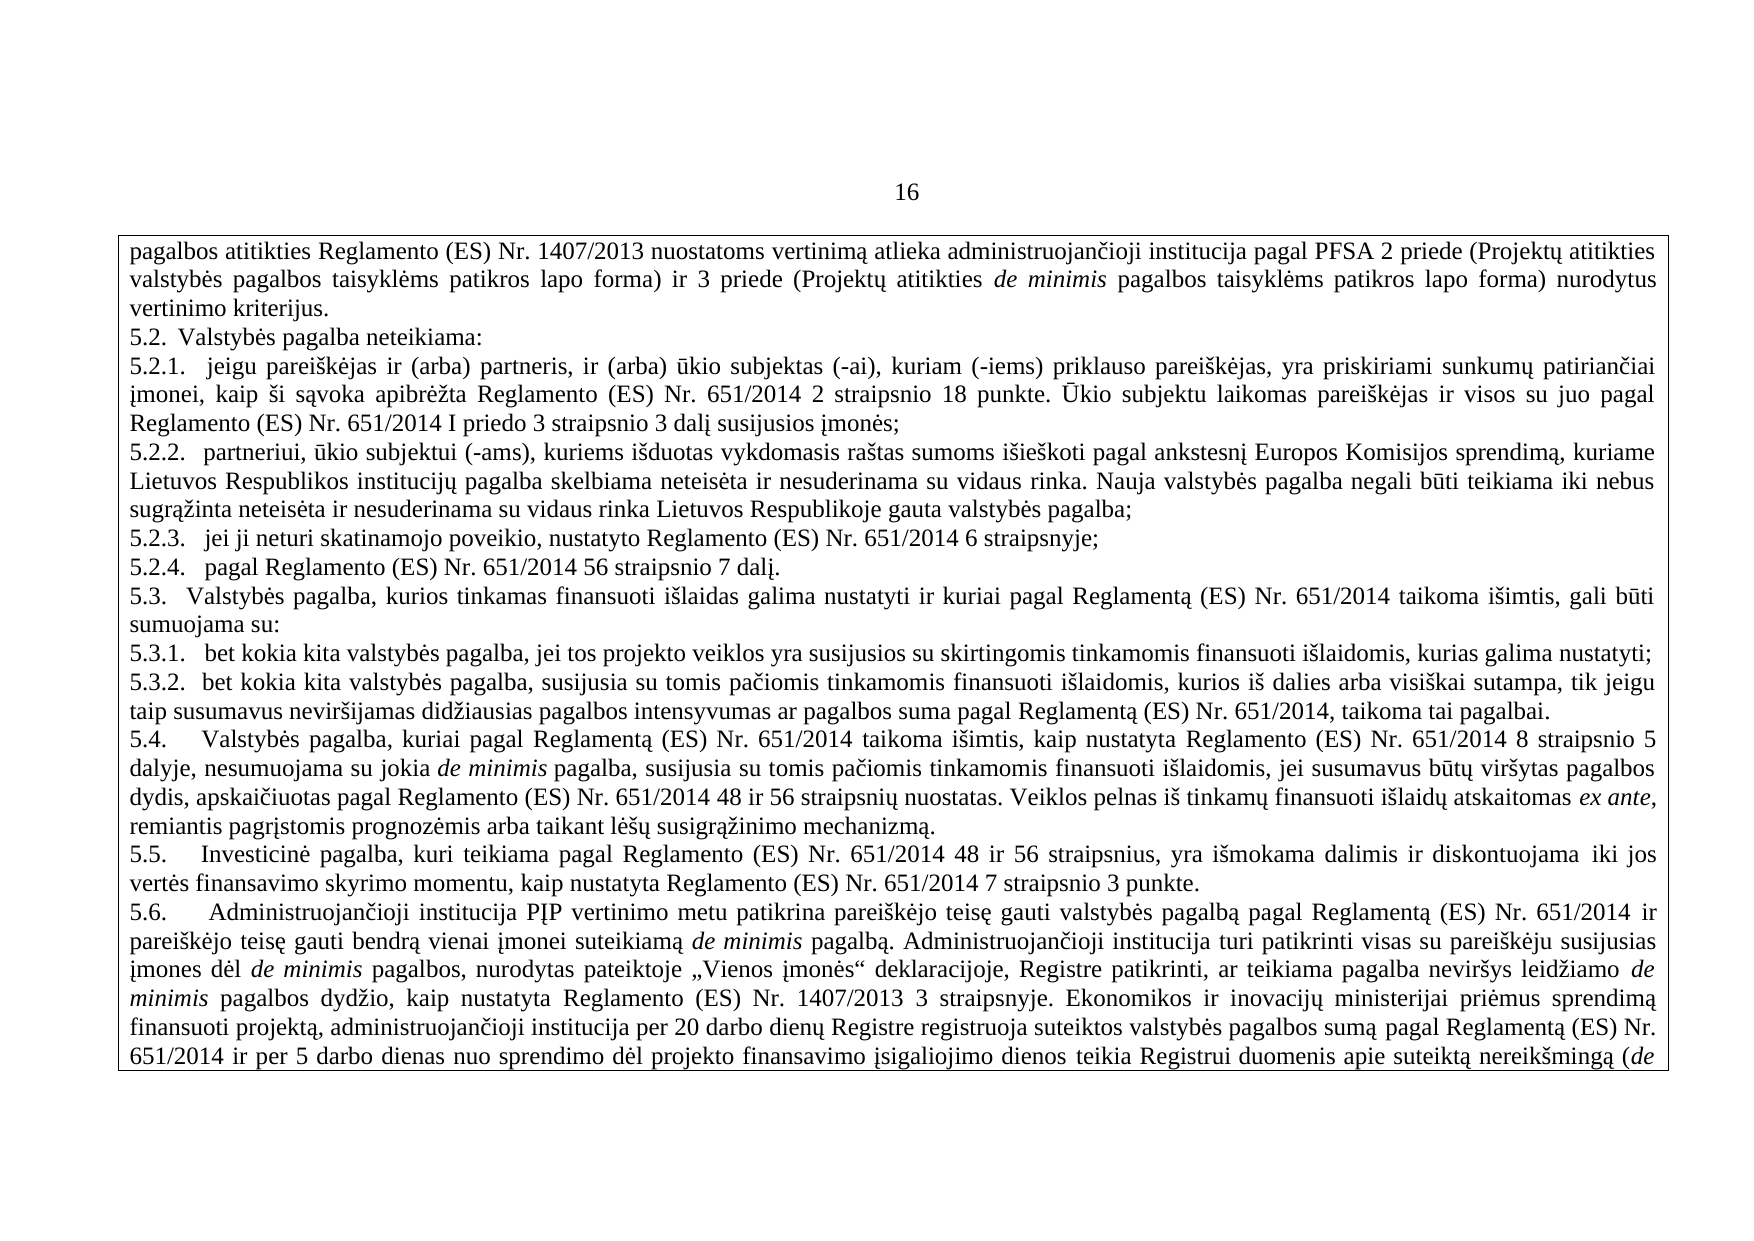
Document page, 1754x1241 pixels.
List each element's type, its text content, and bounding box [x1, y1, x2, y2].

table_cell pagalbos atitikties Reglamento (ES) Nr. 1407/2013 nuostatoms vertinimą atlieka administruojančioji institucija pagal PFSA 2 priede (Projektų atitikties valstybės pagalbos taisyklėms patikros lapo forma) ir 3 priede (Projektų atitikties de minimis pagalbos taisyklėms patikros lapo forma) nurodytus vertinimo kriterijus. 5.2. Valstybės pagalba neteikiama: 5.2.1. jeigu pareiškėjas ir (arba) partneris, ir (arba) ūkio subjektas (-ai), kuriam (-iems) priklauso pareiškėjas, yra priskiriami sunkumų patiriančiai įmonei, kaip ši sąvoka apibrėžta Reglamento (ES) Nr. 651/2014 2 straipsnio 18 punkte. Ūkio subjektu laikomas pareiškėjas ir visos su juo pagal Reglamento (ES) Nr. 651/2014 I priedo 3 straipsnio 3 dalį susijusios įmonės; 5.2.2. partneriui, ūkio subjektui (-ams), kuriems išduotas vykdomasis raštas sumoms išieškoti pagal ankstesnį Europos Komisijos sprendimą, kuriame Lietuvos Respublikos institucijų pagalba skelbiama neteisėta ir nesuderinama su vidaus rinka. Nauja valstybės pagalba negali būti teikiama iki nebus sugrąžinta neteisėta ir nesuderinama su vidaus rinka Lietuvos Respublikoje gauta valstybės pagalba; 5.2.3. jei ji neturi skatinamojo poveikio, nustatyto Reglamento (ES) Nr. 651/2014 6 straipsnyje; 5.2.4. pagal Reglamento (ES) Nr. 651/2014 56 straipsnio 7 dalį. 5.3. Valstybės pagalba, kurios tinkamas finansuoti išlaidas galima nustatyti ir kuriai pagal Reglamentą (ES) Nr. 651/2014 taikoma išimtis, gali būti sumuojama su: 5.3.1. bet kokia kita valstybės pagalba, jei tos projekto veiklos yra susijusios su skirtingomis tinkamomis finansuoti išlaidomis, kurias galima nustatyti; 5.3.2. bet kokia kita valstybės pagalba, susijusia su tomis pačiomis tinkamomis finansuoti išlaidomis, kurios iš dalies arba visiškai sutampa, tik jeigu taip susumavus neviršijamas didžiausias pagalbos intensyvumas ar pagalbos suma pagal Reglamentą (ES) Nr. 651/2014, taikoma tai pagalbai. 5.4. Valstybės pagalba, kuriai pagal Reglamentą (ES) Nr. 651/2014 taikoma išimtis, kaip nustatyta Reglamento (ES) Nr. 651/2014 8 straipsnio 5 dalyje, nesumuojama su jokia de minimis pagalba, susijusia su tomis pačiomis tinkamomis finansuoti išlaidomis, jei susumavus būtų viršytas pagalbos dydis, apskaičiuotas pagal Reglamento (ES) Nr. 651/2014 48 ir 56 straipsnių nuostatas. Veiklos pelnas iš tinkamų finansuoti išlaidų atskaitomas ex ante, remiantis pagrįstomis prognozėmis arba taikant lėšų susigrąžinimo mechanizmą. 5.5. Investicinė pagalba, kuri teikiama pagal Reglamento (ES) Nr. 651/2014 48 ir 56 straipsnius, yra išmokama dalimis ir diskontuojama iki jos vertės finansavimo skyrimo momentu, kaip nustatyta Reglamento (ES) Nr. 651/2014 7 straipsnio 3 punkte. 5.6. Administruojančioji institucija PĮP vertinimo metu patikrina pareiškėjo teisę gauti valstybės pagalbą pagal Reglamentą (ES) Nr. 651/2014 ir pareiškėjo teisę gauti bendrą vienai įmonei suteikiamą de minimis pagalbą. Administruojančioji institucija turi patikrinti visas su pareiškėju susijusias įmones dėl de minimis pagalbos, nurodytas pateiktoje „Vienos įmonės“ deklaracijoje, Registre patikrinti, ar teikiama pagalba neviršys leidžiamo de minimis pagalbos dydžio, kaip nustatyta Reglamento (ES) Nr. 1407/2013 3 straipsnyje. Ekonomikos ir inovacijų ministerijai priėmus sprendimą finansuoti projektą, administruojančioji institucija per 20 darbo dienų Registre registruoja suteiktos valstybės pagalbos sumą pagal Reglamentą (ES) Nr. 651/2014 ir per 5 darbo dienas nuo sprendimo dėl projekto finansavimo įsigaliojimo dienos teikia Registrui duomenis apie suteiktą nereikšmingą (de [119, 236, 1668, 1069]
